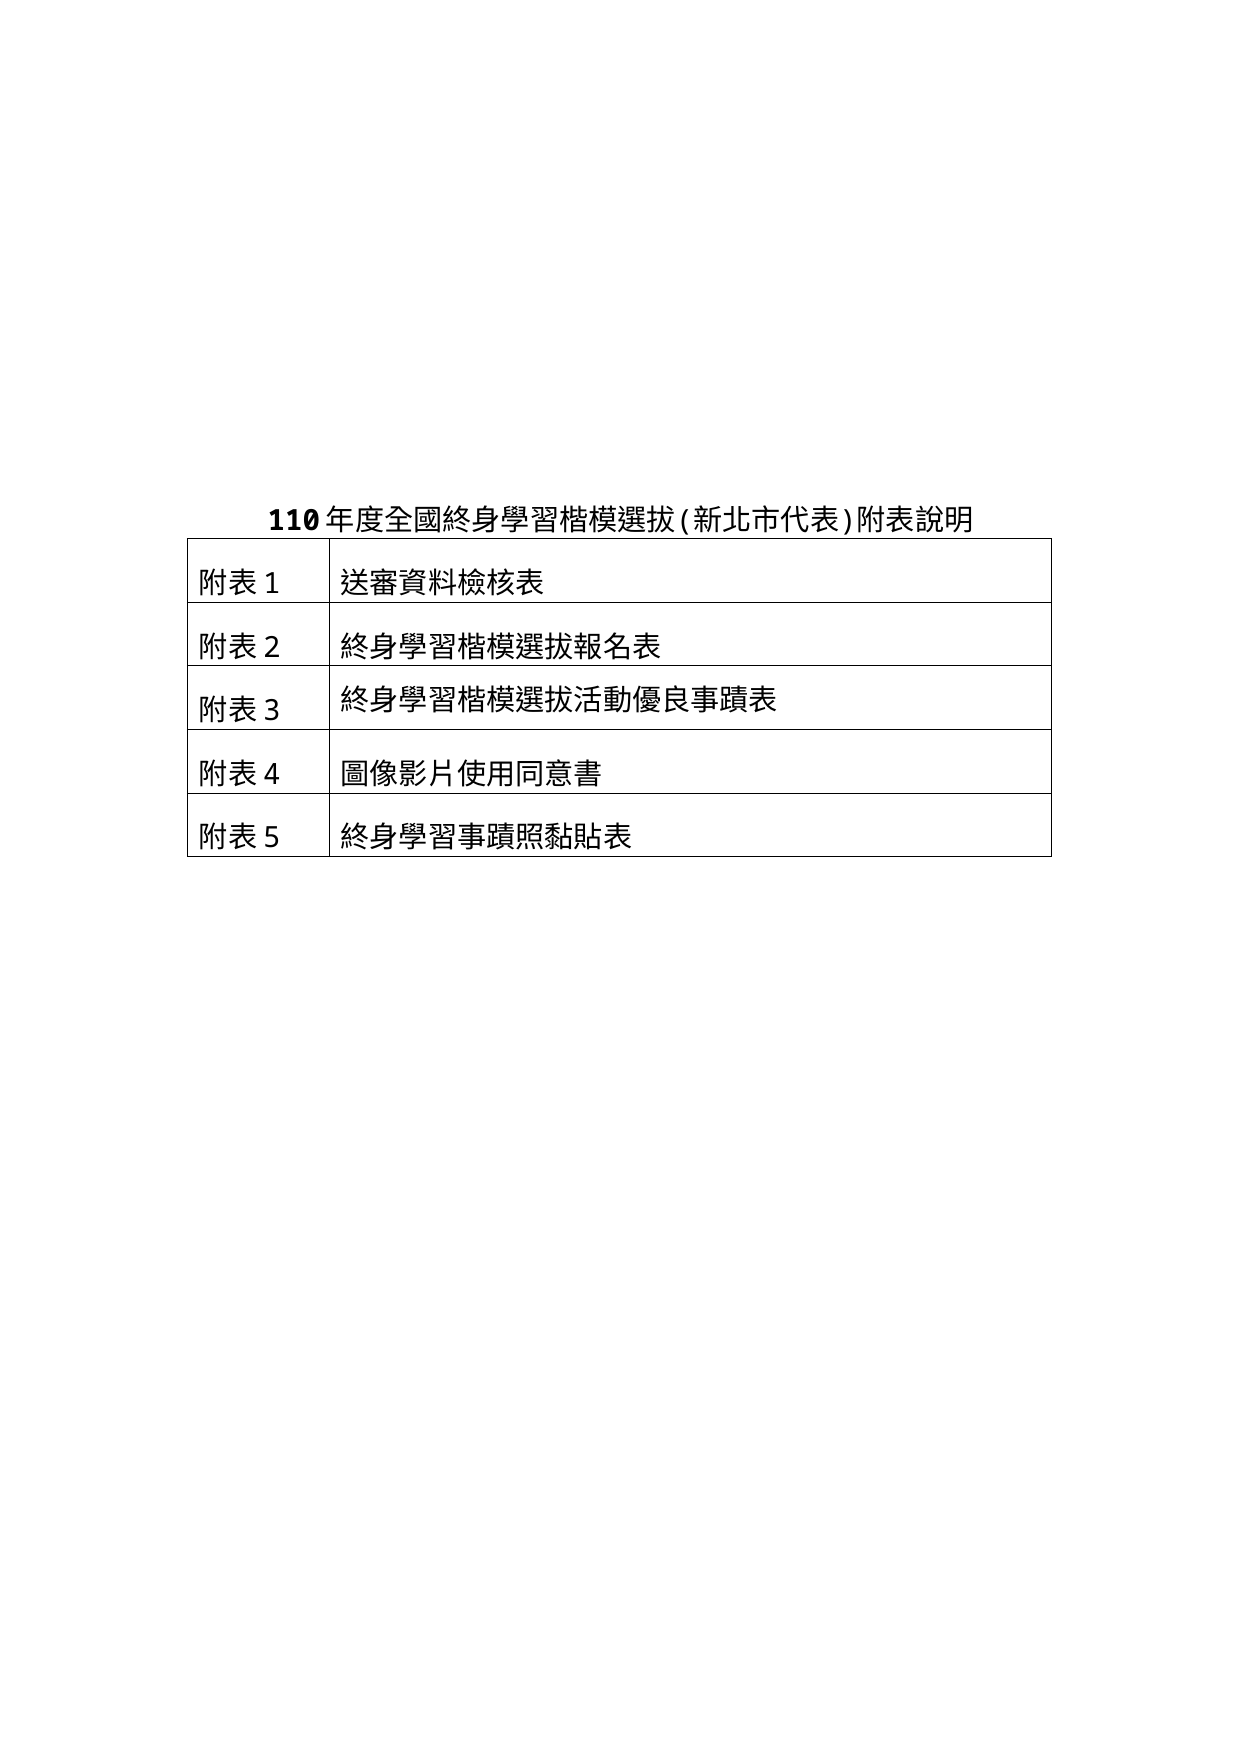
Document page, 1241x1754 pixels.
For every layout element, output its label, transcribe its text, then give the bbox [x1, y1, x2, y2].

table_header 送審資料檢核表 [330, 539, 1051, 602]
table_header 附表1 [188, 539, 329, 602]
table_cell 附表2 [188, 603, 329, 665]
table_cell 附表3 [188, 666, 329, 729]
table_cell 終身學習楷模選拔活動優良事蹟表 [330, 666, 1051, 729]
table_cell 圖像影片使用同意書 [330, 730, 1051, 792]
table_cell 附表4 [188, 730, 329, 792]
table_cell 終身學習事蹟照黏貼表 [330, 794, 1051, 856]
text 110年度全國終身學習楷模選拔(新北市代表)附表說明 [187, 476, 1053, 538]
table_cell 附表5 [188, 794, 329, 856]
table_cell 終身學習楷模選拔報名表 [330, 603, 1051, 665]
